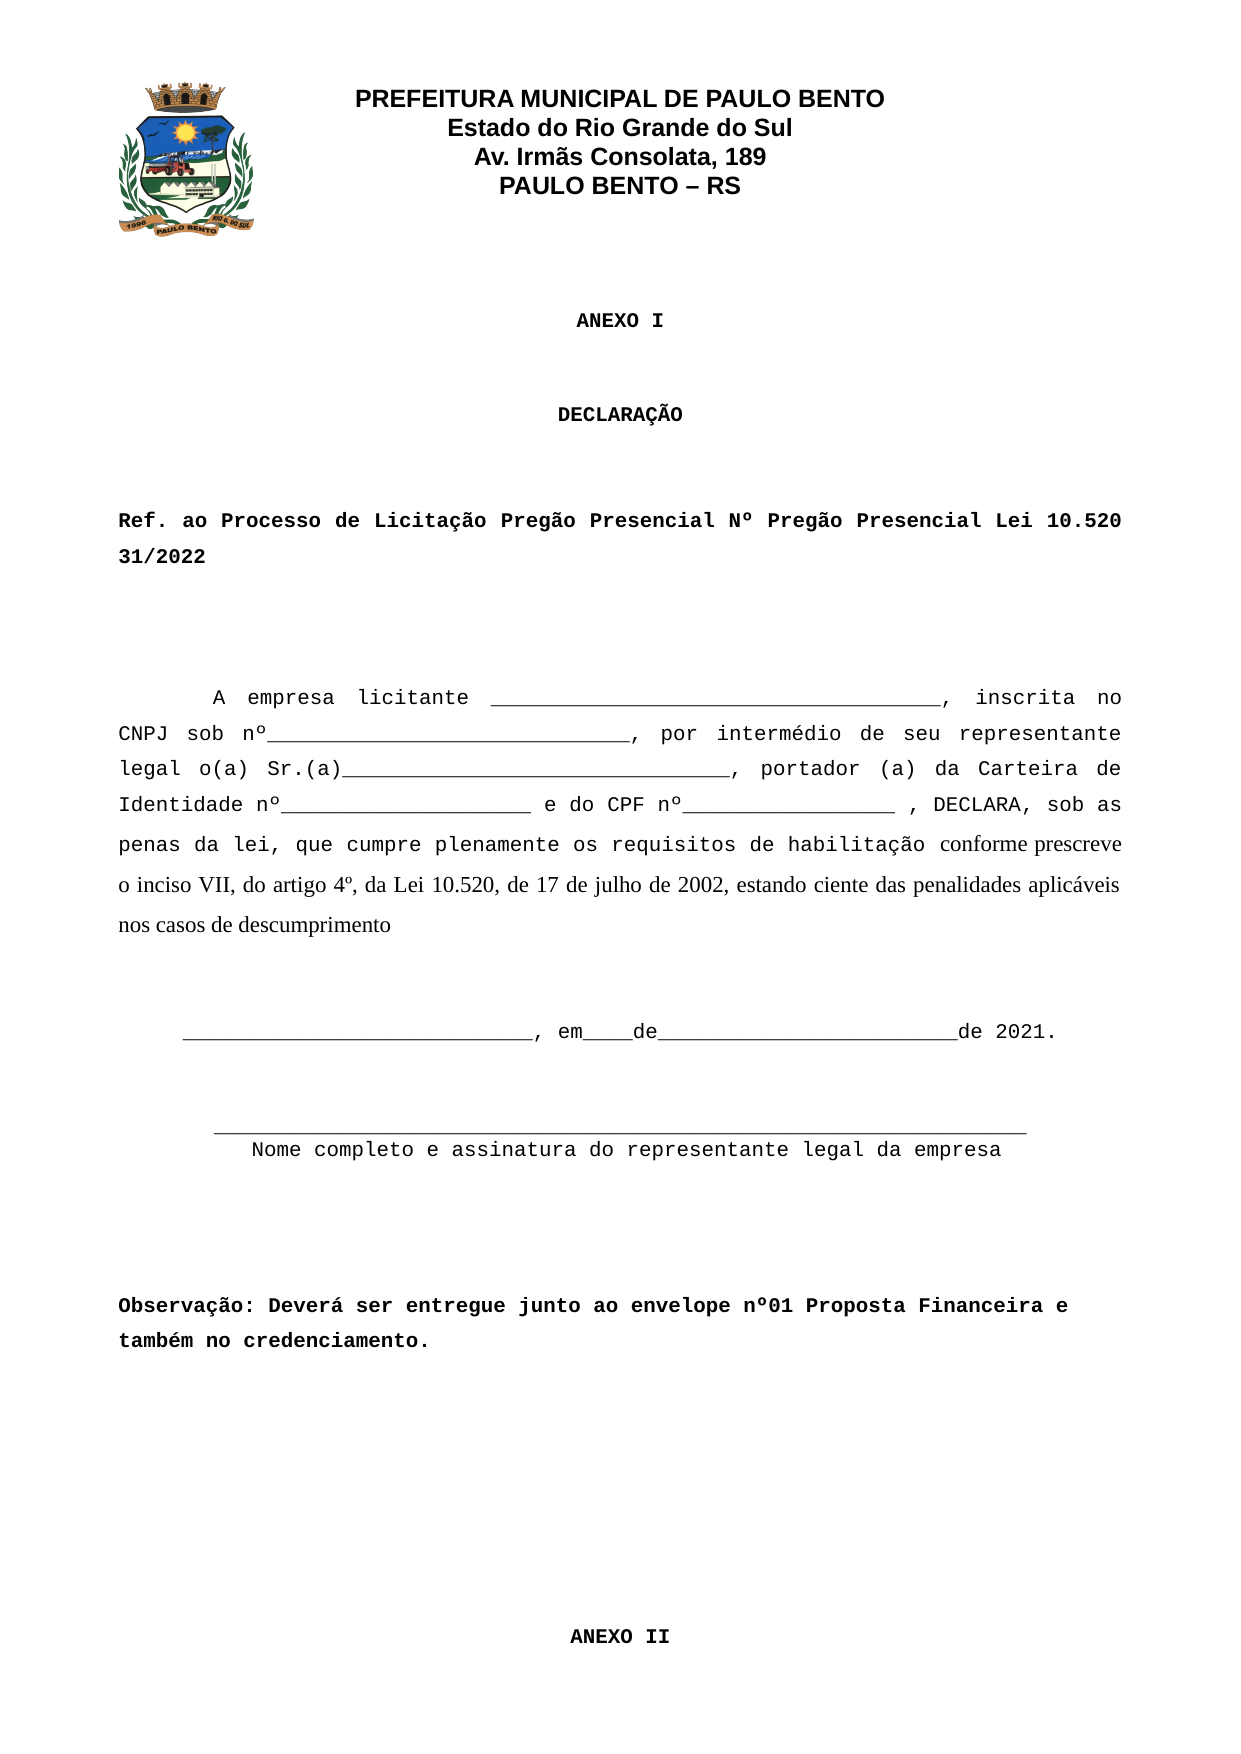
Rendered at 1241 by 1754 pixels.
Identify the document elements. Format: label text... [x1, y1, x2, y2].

text ANEXO I [118, 309, 1122, 333]
text ANEXO II [118, 1626, 1122, 1650]
text ____________________________, em____de________________________de 2021. [118, 1021, 1122, 1044]
text Nome completo e assinatura do representante legal da empresa [118, 1139, 1122, 1163]
text A empresa licitante ____________________________________, inscrita no CNPJ sob nº_____________________________, por intermédio de seu representante legal o(a) Sr.(a)_______________________________, portador (a) da Carteira de Identidade nº____________________ e do CPF nº_________________ , DECLARA, sob as penas da lei, que cumpre plenamente os requisitos de habilitação conforme prescreve o inciso VII, do artigo 4º, da Lei 10.520, de 17 de julho de 2002, estando ciente das penalidades aplicáveis nos casos de descumprimento [118, 687, 1122, 937]
text Ref. ao Processo de Licitação Pregão Presencial Nº Pregão Presencial Lei 10.520 31/2022 [118, 510, 1122, 569]
text DECLARAÇÃO [118, 404, 1122, 428]
picture [118, 81, 254, 237]
text _________________________________________________________________ [118, 1116, 1122, 1139]
text Observação: Deverá ser entregue junto ao envelope nº01 Proposta Financeira e também no credenciamento. [118, 1295, 1122, 1354]
